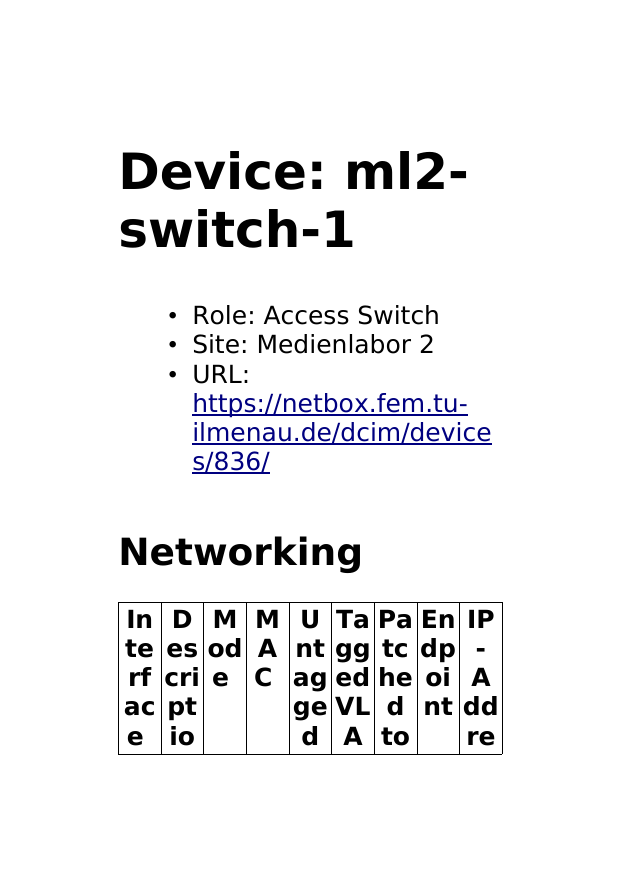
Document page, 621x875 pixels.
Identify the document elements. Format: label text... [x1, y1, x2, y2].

subtitle Device: ml2-switch-1 [118, 143, 502, 259]
table_header IP-Addre [460, 603, 502, 754]
table_header Tagged VLA [332, 603, 374, 754]
list Site: Medienlabor 2 [177, 331, 502, 360]
table_header Mode [204, 603, 246, 754]
table_header Untagged [290, 603, 331, 754]
list Role: Access Switch [177, 302, 502, 331]
subtitle Networking [118, 531, 502, 575]
table_header Descriptio [162, 603, 203, 754]
table_header Endpoint [418, 603, 459, 754]
table_header MAC [247, 603, 289, 754]
table_header Patched to [375, 603, 417, 754]
table_header Interface [119, 603, 161, 754]
list URL: https://netbox.fem.tu-ilmenau.de/dcim/devices/836/ [177, 360, 502, 477]
